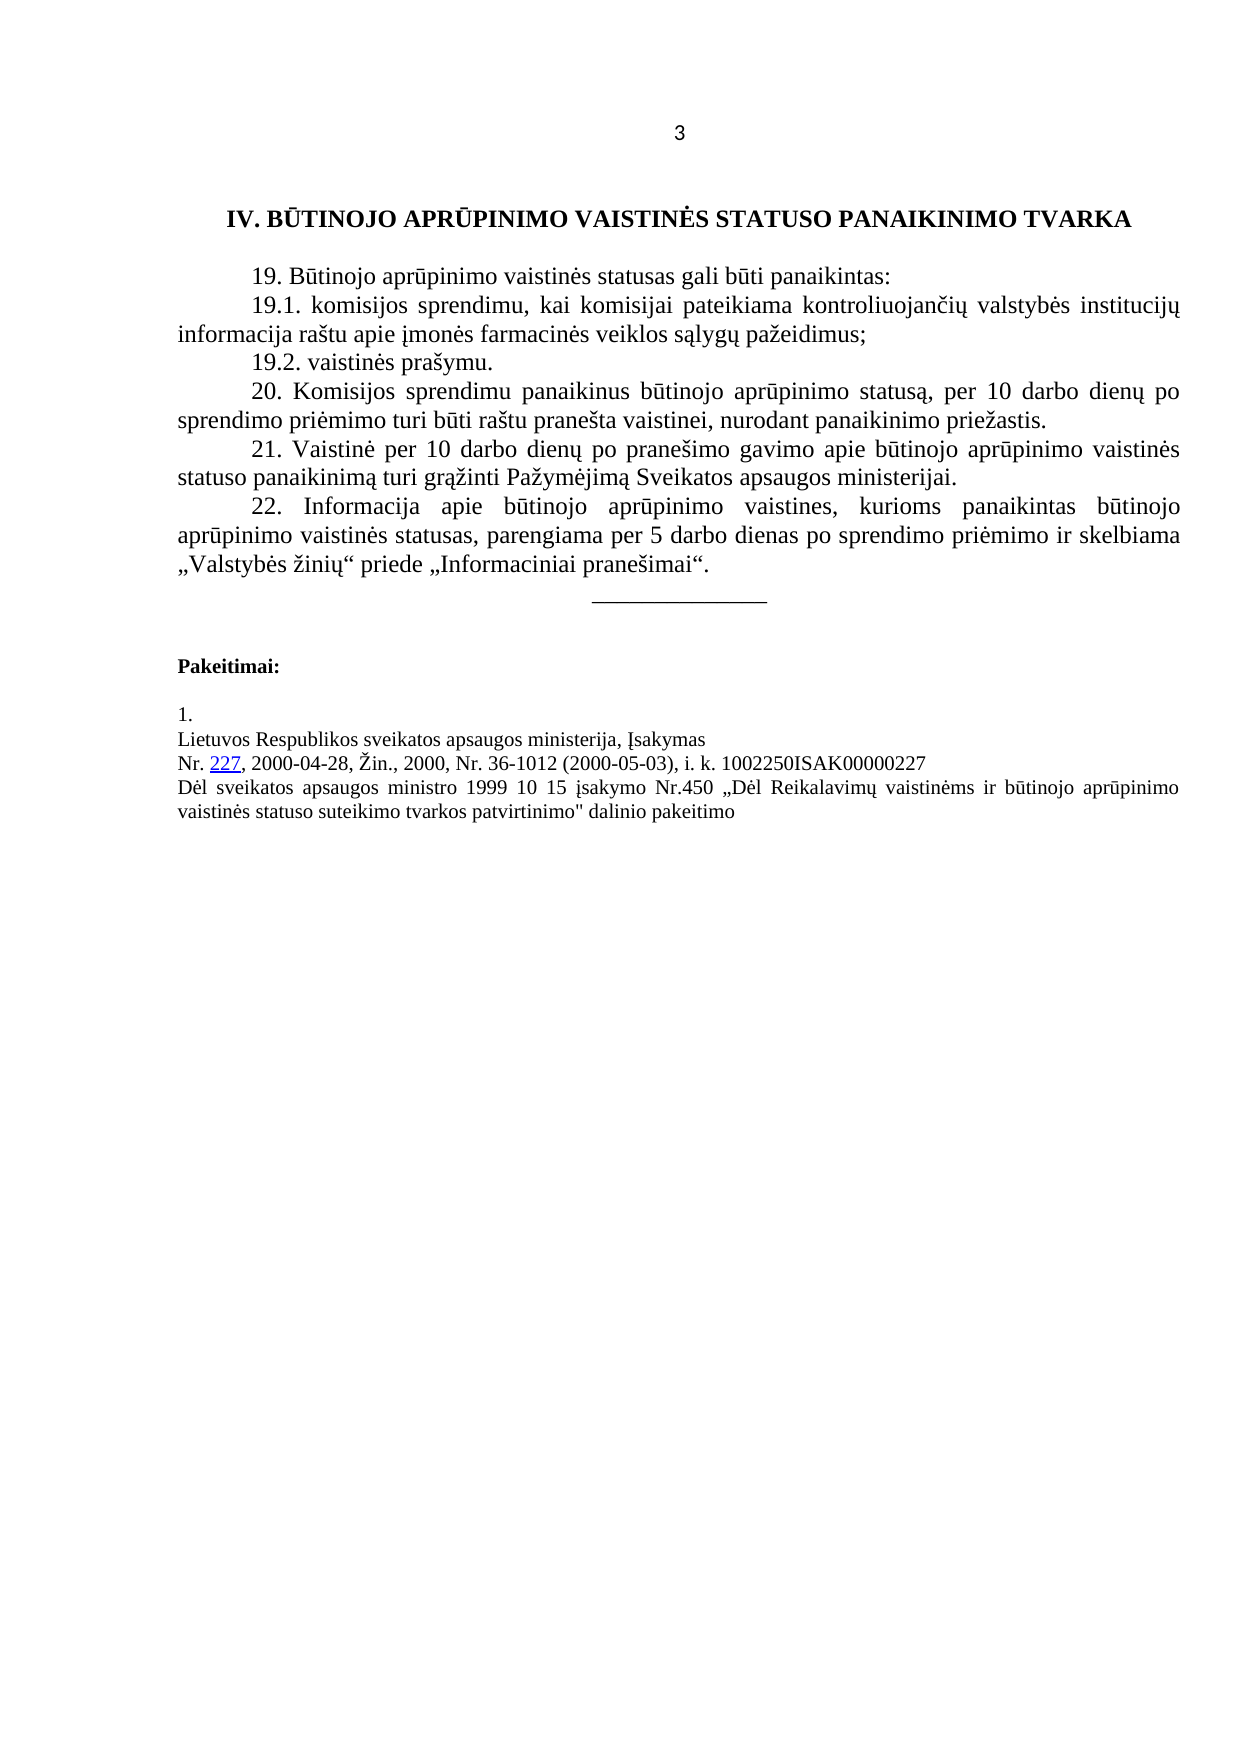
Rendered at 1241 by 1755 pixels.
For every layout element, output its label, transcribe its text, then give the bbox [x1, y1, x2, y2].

text 1. [177, 702, 1181, 726]
text 19. Būtinojo aprūpinimo vaistinės statusas gali būti panaikintas: [177, 261, 1181, 290]
text 19.2. vaistinės prašymu. [177, 347, 1181, 376]
text Lietuvos Respublikos sveikatos apsaugos ministerija, Įsakymas [177, 726, 1181, 751]
text 21. Vaistinė per 10 darbo dienų po pranešimo gavimo apie būtinojo aprūpinimo vaistinės statuso panaikinimą turi grąžinti Pažymėjimą Sveikatos apsaugos ministerijai. [177, 434, 1181, 491]
text 19.1. komisijos sprendimu, kai komisijai pateikiama kontroliuojančių valstybės institucijų informacija raštu apie įmonės farmacinės veiklos sąlygų pažeidimus; [177, 290, 1181, 347]
text ______________ [177, 577, 1181, 606]
text 20. Komisijos sprendimu panaikinus būtinojo aprūpinimo statusą, per 10 darbo dienų po sprendimo priėmimo turi būti raštu pranešta vaistinei, nurodant panaikinimo priežastis. [177, 376, 1181, 434]
text IV. BŪTINOJO APRŪPINIMO VAISTINĖS STATUSO PANAIKINIMO TVARKA [177, 204, 1181, 232]
text Pakeitimai: [177, 654, 1181, 678]
text 22. Informacija apie būtinojo aprūpinimo vaistines, kurioms panaikintas būtinojo aprūpinimo vaistinės statusas, parengiama per 5 darbo dienas po sprendimo priėmimo ir skelbiama „Valstybės žinių“ priede „Informaciniai pranešimai“. [177, 491, 1181, 577]
text Dėl sveikatos apsaugos ministro 1999 10 15 įsakymo Nr.450 „Dėl Reikalavimų vaistinėms ir būtinojo aprūpinimo vaistinės statuso suteikimo tvarkos patvirtinimo" dalinio pakeitimo [177, 774, 1181, 823]
text Nr. 227, 2000-04-28, Žin., 2000, Nr. 36-1012 (2000-05-03), i. k. 1002250ISAK00000227 [177, 751, 1181, 774]
